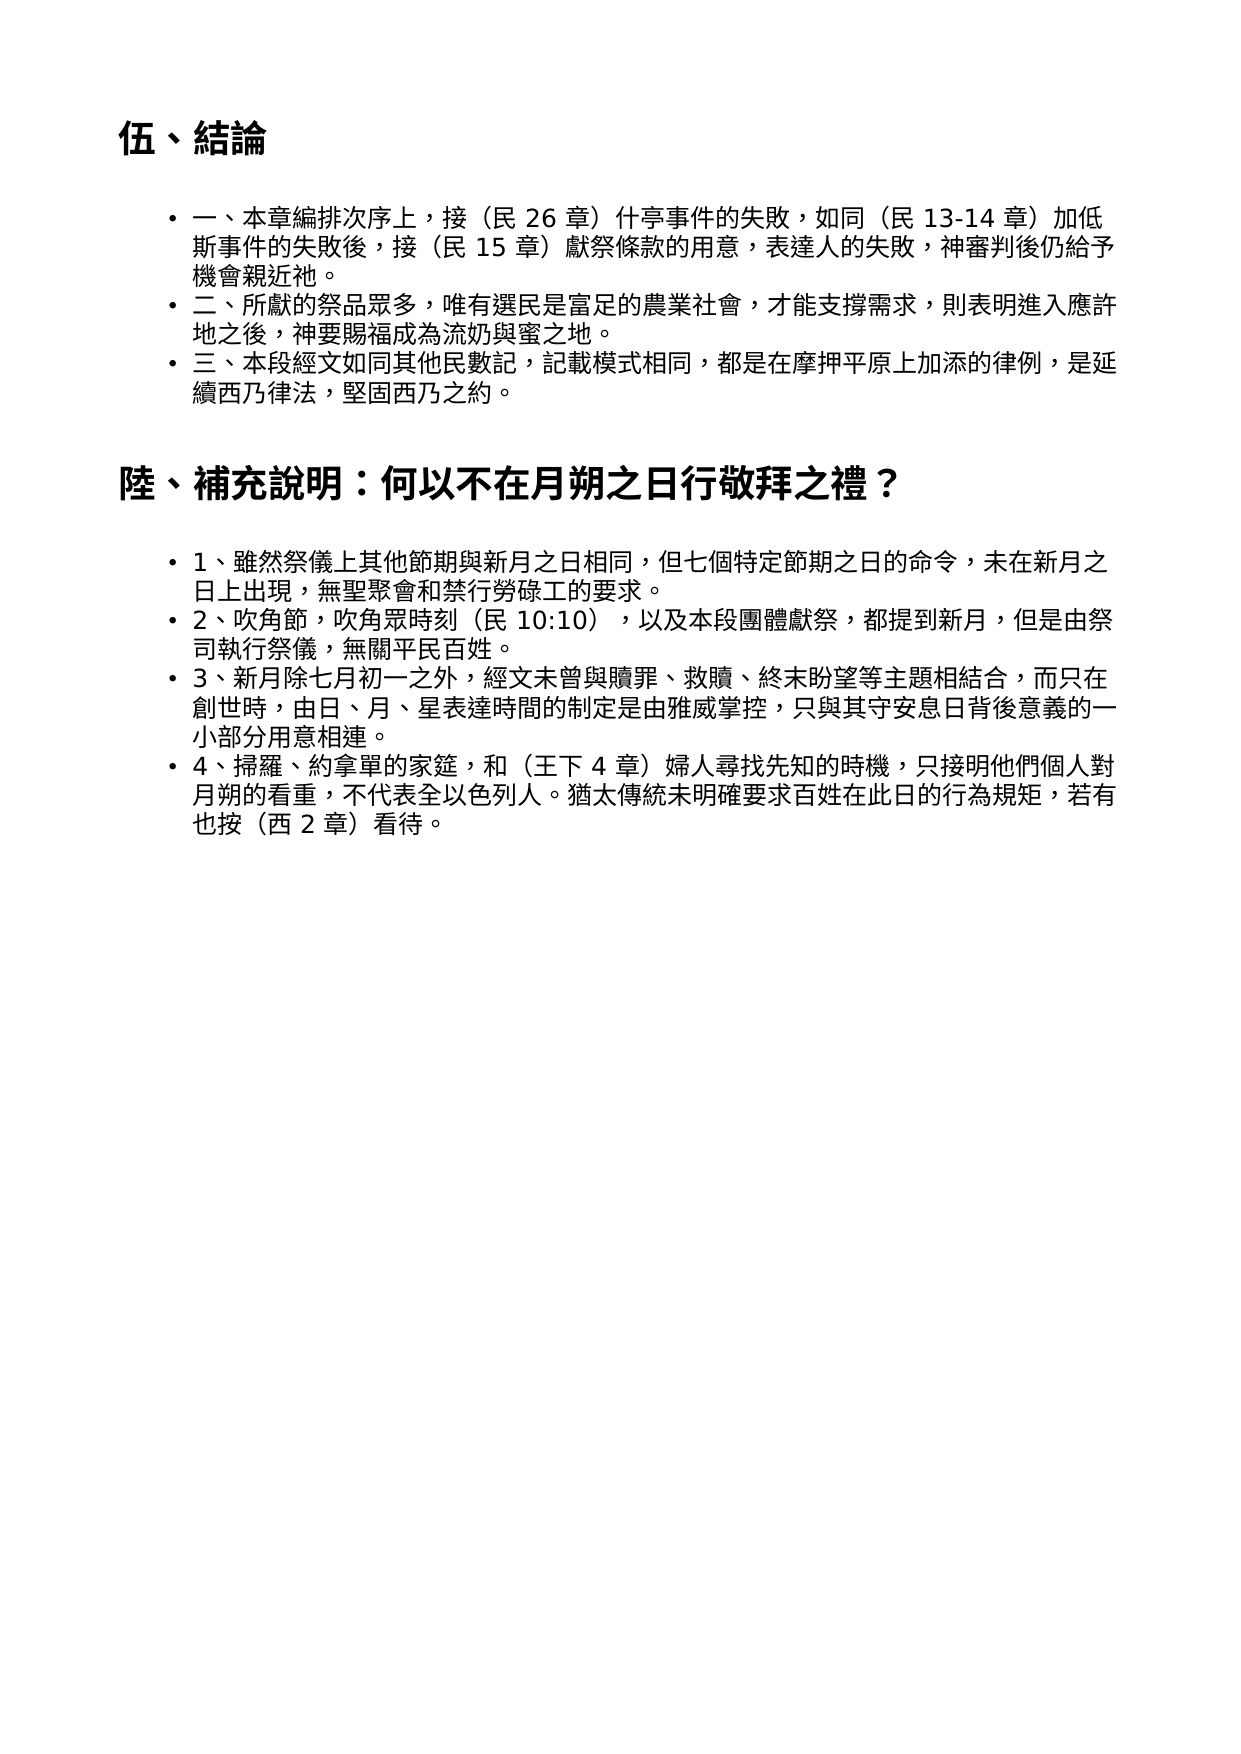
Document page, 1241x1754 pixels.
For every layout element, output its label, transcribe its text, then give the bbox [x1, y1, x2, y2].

subtitle 陸、補充說明：何以不在月朔之日行敬拜之禮？ [118, 462, 1122, 506]
list 4、掃羅、約拿單的家筵，和（王下 4 章）婦人尋找先知的時機，只接明他們個人對月朔的看重，不代表全以色列人。猶太傳統未明確要求百姓在此日的行為規矩，若有也按（西 2 章）看待。 [177, 752, 1122, 840]
list 一、本章編排次序上，接（民 26 章）什亭事件的失敗，如同（民 13-14 章）加低斯事件的失敗後，接（民 15 章）獻祭條款的用意，表達人的失敗，神審判後仍給予機會親近祂。 [177, 204, 1122, 291]
list 1、雖然祭儀上其他節期與新月之日相同，但七個特定節期之日的命令，未在新月之日上出現，無聖聚會和禁行勞碌工的要求。 [177, 548, 1122, 606]
list 三、本段經文如同其他民數記，記載模式相同，都是在摩押平原上加添的律例，是延續西乃律法，堅固西乃之約。 [177, 349, 1122, 408]
list 2、吹角節，吹角眾時刻（民 10:10），以及本段團體獻祭，都提到新月，但是由祭司執行祭儀，無關平民百姓。 [177, 606, 1122, 665]
list 3、新月除七月初一之外，經文未曾與贖罪、救贖、終末盼望等主題相結合，而只在創世時，由日、月、星表達時間的制定是由雅威掌控，只與其守安息日背後意義的一小部分用意相連。 [177, 665, 1122, 752]
list 二、所獻的祭品眾多，唯有選民是富足的農業社會，才能支撐需求，則表明進入應許地之後，神要賜福成為流奶與蜜之地。 [177, 291, 1122, 349]
subtitle 伍、結論 [118, 118, 1122, 162]
